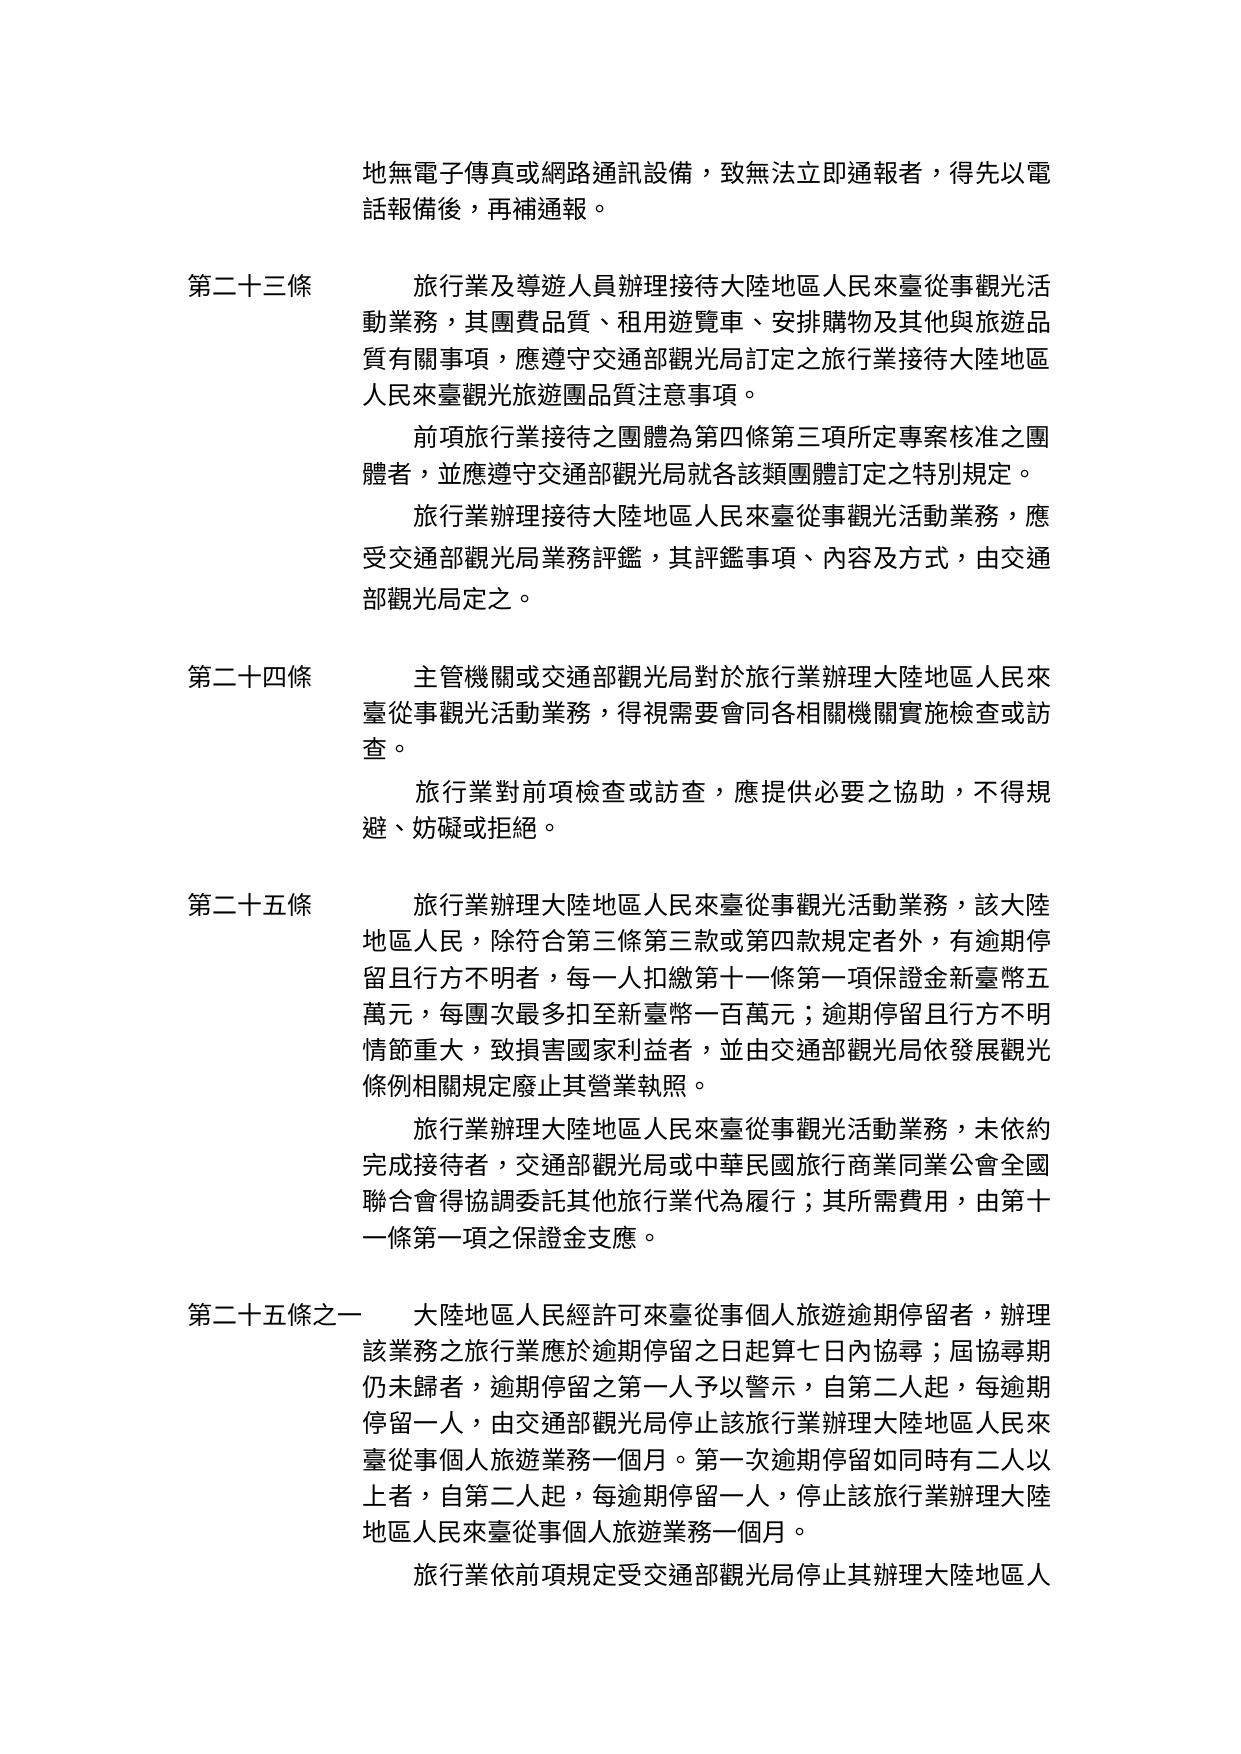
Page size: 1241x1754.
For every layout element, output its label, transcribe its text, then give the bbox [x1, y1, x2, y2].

table_cell 旅行業辦理大陸地區人民來臺從事觀光活動業務，未依約完成接待者，交通部觀光局或中華民國旅行商業同業公會全國聯合會得協調委託其他旅行業代為履行；其所需費用，由第十一條第一項之保證金支應。 [363, 1106, 1053, 1257]
table_cell 地無電子傳真或網路通訊設備，致無法立即通報者，得先以電話報備後，再補通報。 [363, 150, 1053, 229]
table_cell [363, 848, 1053, 882]
table_cell [188, 415, 362, 493]
table_cell 主管機關或交通部觀光局對於旅行業辦理大陸地區人民來臺從事觀光活動業務，得視需要會同各相關機關實施檢查或訪查。 [363, 654, 1053, 769]
table_cell 旅行業辦理大陸地區人民來臺從事觀光活動業務，該大陸地區人民，除符合第三條第三款或第四款規定者外，有逾期停留且行方不明者，每一人扣繳第十一條第一項保證金新臺幣五萬元，每團次最多扣至新臺幣一百萬元；逾期停留且行方不明情節重大，致損害國家利益者，並由交通部觀光局依發展觀光條例相關規定廢止其營業執照。 [363, 883, 1053, 1106]
table_cell 第二十三條 [188, 264, 362, 415]
table_cell [188, 1552, 362, 1594]
table_cell 旅行業對前項檢查或訪查，應提供必要之協助，不得規避、妨礙或拒絕。 [363, 769, 1053, 848]
table_cell [363, 1258, 1053, 1292]
table_cell [188, 1258, 362, 1292]
table_cell [188, 494, 362, 619]
table_cell 前項旅行業接待之團體為第四條第三項所定專案核准之團體者，並應遵守交通部觀光局就各該類團體訂定之特別規定。 [363, 415, 1053, 493]
table_cell 旅行業及導遊人員辦理接待大陸地區人民來臺從事觀光活動業務，其團費品質、租用遊覽車、安排購物及其他與旅遊品質有關事項，應遵守交通部觀光局訂定之旅行業接待大陸地區人民來臺觀光旅遊團品質注意事項。 [363, 264, 1053, 415]
table_cell 第二十五條之一 [188, 1292, 362, 1552]
table_cell 大陸地區人民經許可來臺從事個人旅遊逾期停留者，辦理該業務之旅行業應於逾期停留之日起算七日內協尋；屆協尋期仍未歸者，逾期停留之第一人予以警示，自第二人起，每逾期停留一人，由交通部觀光局停止該旅行業辦理大陸地區人民來臺從事個人旅遊業務一個月。第一次逾期停留如同時有二人以上者，自第二人起，每逾期停留一人，停止該旅行業辦理大陸地區人民來臺從事個人旅遊業務一個月。 [363, 1292, 1053, 1552]
table_cell 旅行業依前項規定受交通部觀光局停止其辦理大陸地區人 [363, 1552, 1053, 1594]
table_cell 旅行業辦理接待大陸地區人民來臺從事觀光活動業務，應受交通部觀光局業務評鑑，其評鑑事項、內容及方式，由交通部觀光局定之。 [363, 494, 1053, 619]
table_cell [188, 769, 362, 848]
table_cell [188, 229, 362, 263]
table_cell [363, 619, 1053, 654]
table_cell 第二十四條 [188, 654, 362, 769]
table_cell 第二十五條 [188, 883, 362, 1106]
table_cell [188, 619, 362, 654]
table_cell [363, 229, 1053, 263]
table_cell [188, 1106, 362, 1257]
table_cell [188, 150, 362, 229]
table_cell [188, 848, 362, 882]
